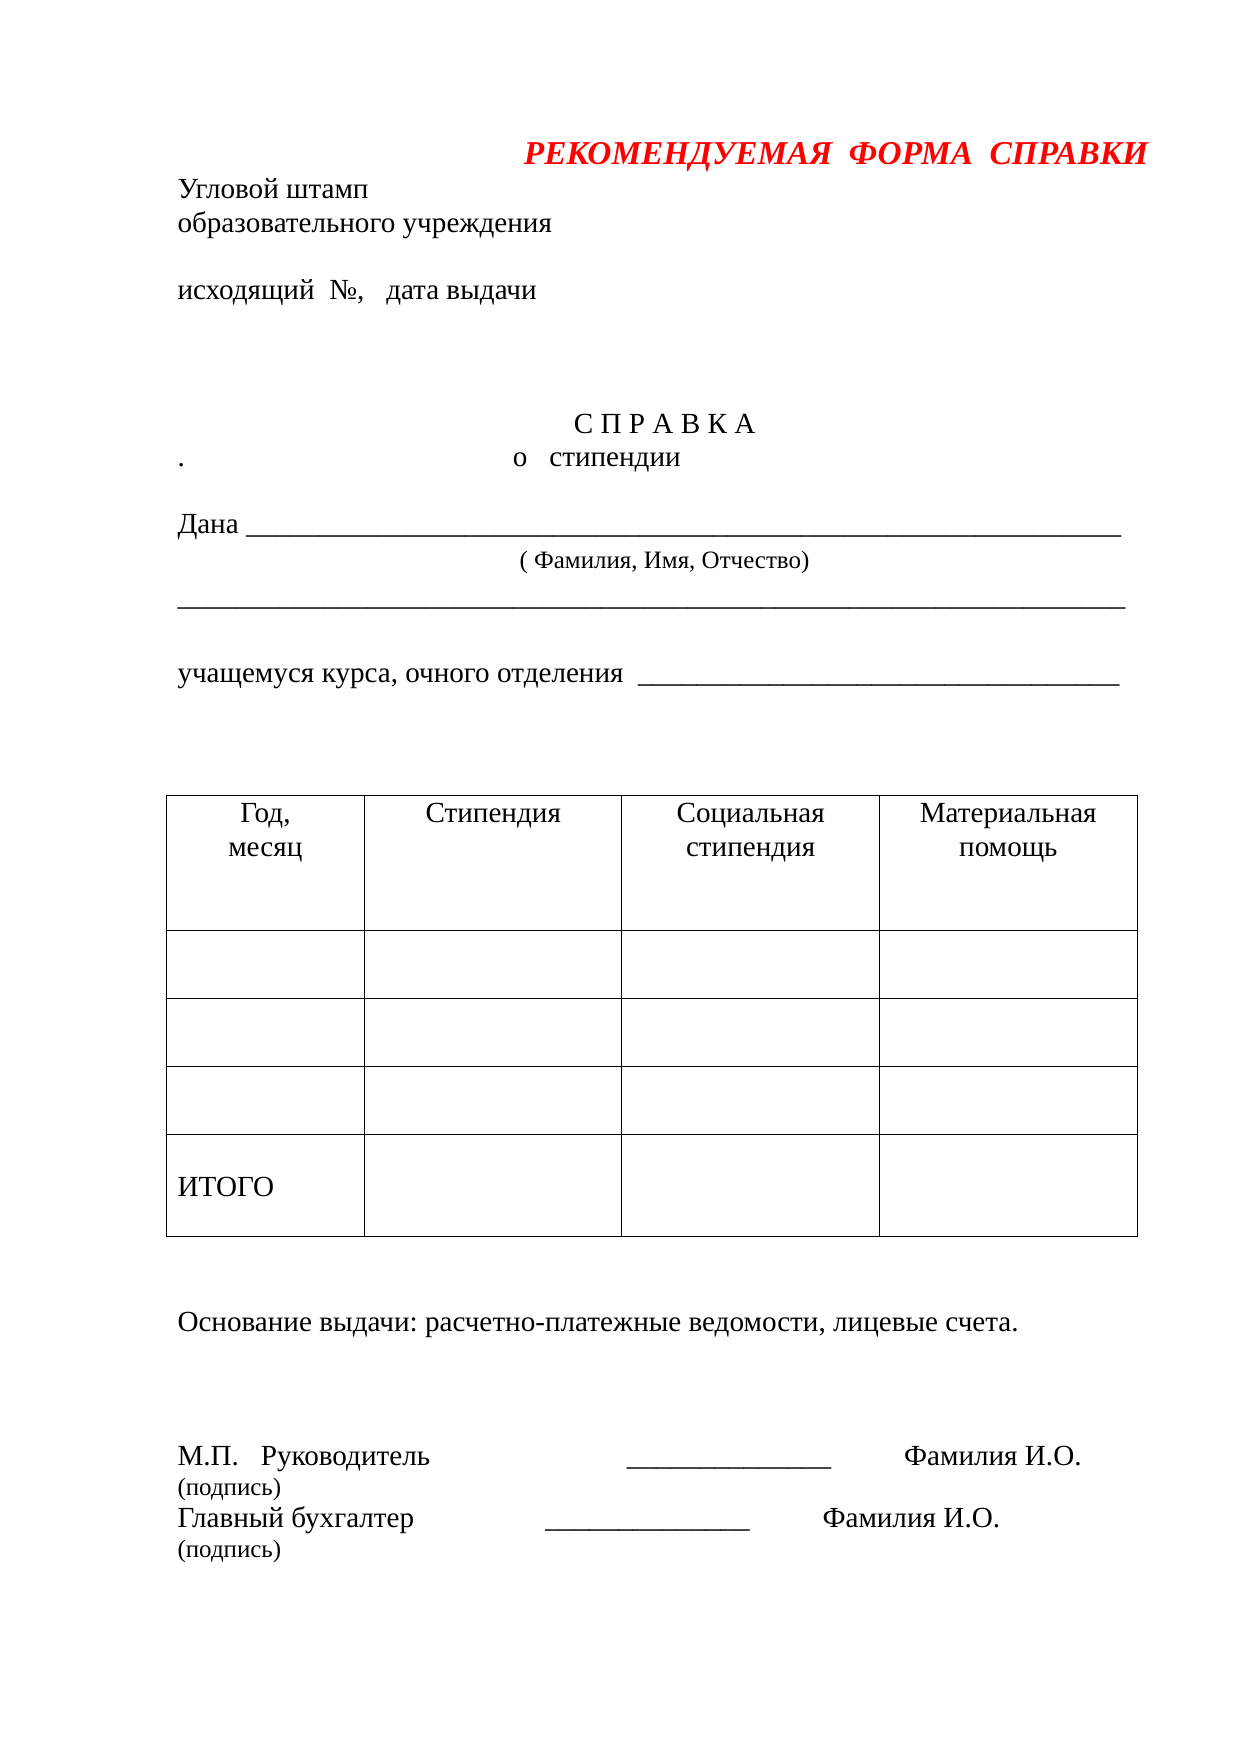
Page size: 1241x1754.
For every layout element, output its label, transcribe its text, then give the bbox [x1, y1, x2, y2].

table_cell [622, 931, 879, 998]
table_header Стипендия [365, 796, 621, 930]
table_cell [622, 999, 879, 1066]
text РЕКОМЕНДУЕМАЯ ФОРМА СПРАВКИ [177, 133, 1152, 171]
table_header Материальная помощь [880, 796, 1137, 930]
table_cell ИТОГО [167, 1135, 364, 1236]
table_cell [880, 999, 1137, 1066]
table_cell [167, 1067, 364, 1134]
text образовательного учреждения [177, 205, 1152, 238]
table_header Социальная стипендия [622, 796, 879, 930]
table_cell [622, 1067, 879, 1134]
table_cell [365, 1135, 621, 1236]
text Главный бухгалтер ______________ Фамилия И.О. [177, 1500, 1152, 1534]
text М.П. Руководитель ______________ Фамилия И.О. [177, 1438, 1152, 1472]
text С П Р А В К А [177, 406, 1152, 439]
text учащемуся курса, очного отделения _________________________________ [177, 655, 1152, 689]
table_header Год, месяц [167, 796, 364, 930]
text Дана ____________________________________________________________ [177, 507, 1152, 540]
table_cell [365, 1067, 621, 1134]
table_cell [365, 931, 621, 998]
table_cell [622, 1135, 879, 1236]
text исходящий №, дата выдачи [177, 272, 1152, 305]
table_cell [880, 931, 1137, 998]
text (подпись) [177, 1472, 1152, 1500]
table_cell [365, 999, 621, 1066]
text (подпись) [177, 1534, 1152, 1563]
table_cell [880, 1067, 1137, 1134]
text Основание выдачи: расчетно-платежные ведомости, лицевые счета. [177, 1304, 1152, 1337]
text _________________________________________________________________ [177, 578, 1152, 612]
text Угловой штамп [177, 171, 1152, 205]
text ( Фамилия, Имя, Отчество) [177, 545, 1152, 574]
table_cell [167, 999, 364, 1066]
table_cell [167, 931, 364, 998]
table_cell [880, 1135, 1137, 1236]
text . о стипендии [177, 439, 1152, 473]
